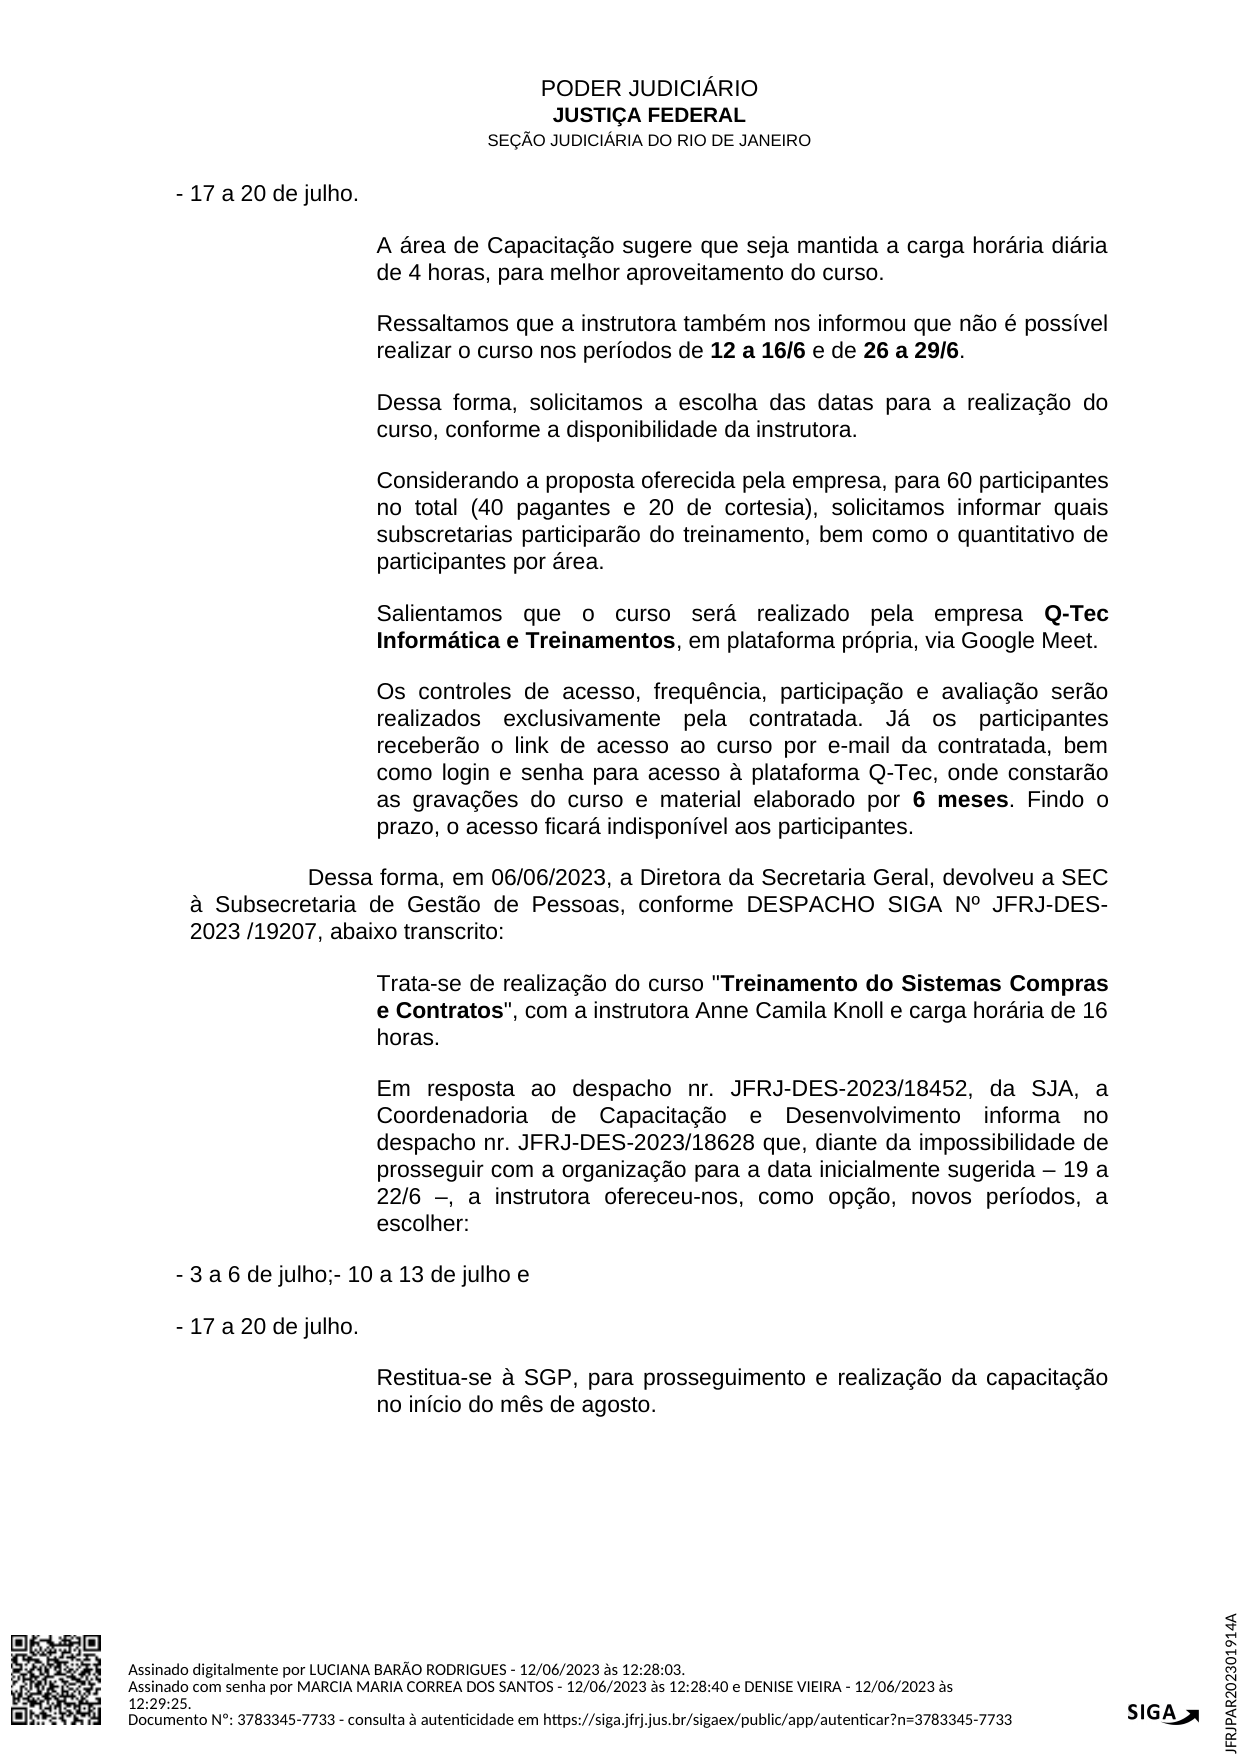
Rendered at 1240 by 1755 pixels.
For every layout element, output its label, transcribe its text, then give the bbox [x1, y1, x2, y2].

list 17 a 20 de julho. [176, 180, 841, 206]
text Ressaltamos que a instrutora também nos informou que não é possível realizar o curso nos períodos de 12 a 16/6 e de 26 a 29/6. [376, 310, 1109, 363]
text Trata-se de realização do curso "Treinamento do Sistemas Compras e Contratos", com a instrutora Anne Camila Knoll e carga horária de 16 horas. [376, 970, 1109, 1050]
text A área de Capacitação sugere que seja mantida a carga horária diária de 4 horas, para melhor aproveitamento do curso. [376, 232, 1109, 285]
text Salientamos que o curso será realizado pela empresa Q-Tec Informática e Treinamentos, em plataforma própria, via Google Meet. [376, 600, 1109, 653]
list 3 a 6 de julho;- 10 a 13 de julho e [176, 1261, 841, 1287]
text Dessa forma, em 06/06/2023, a Diretora da Secretaria Geral, devolveu a SEC à Subsecretaria de Gestão de Pessoas, conforme DESPACHO SIGA Nº JFRJ-DES-2023 /19207, abaixo transcrito: [189, 864, 1109, 944]
text Em resposta ao despacho nr. JFRJ-DES-2023/18452, da SJA, a Coordenadoria de Capacitação e Desenvolvimento informa no despacho nr. JFRJ-DES-2023/18628 que, diante da impossibilidade de prosseguir com a organização para a data inicialmente sugerida – 19 a 22/6 –, a instrutora ofereceu-nos, como opção, novos períodos, a escolher: [376, 1075, 1109, 1236]
list 17 a 20 de julho. [176, 1313, 841, 1339]
text Os controles de acesso, frequência, participação e avaliação serão realizados exclusivamente pela contratada. Já os participantes receberão o link de acesso ao curso por e-mail da contratada, bem como login e senha para acesso à plataforma Q-Tec, onde constarão as gravações do curso e material elaborado por 6 meses. Findo o prazo, o acesso ficará indisponível aos participantes. [376, 678, 1109, 839]
text Considerando a proposta oferecida pela empresa, para 60 participantes no total (40 pagantes e 20 de cortesia), solicitamos informar quais subscretarias participarão do treinamento, bem como o quantitativo de participantes por área. [376, 467, 1109, 574]
text Dessa forma, solicitamos a escolha das datas para a realização do curso, conforme a disponibilidade da instrutora. [376, 389, 1109, 442]
text Restitua-se à SGP, para prosseguimento e realização da capacitação no início do mês de agosto. [376, 1364, 1109, 1418]
